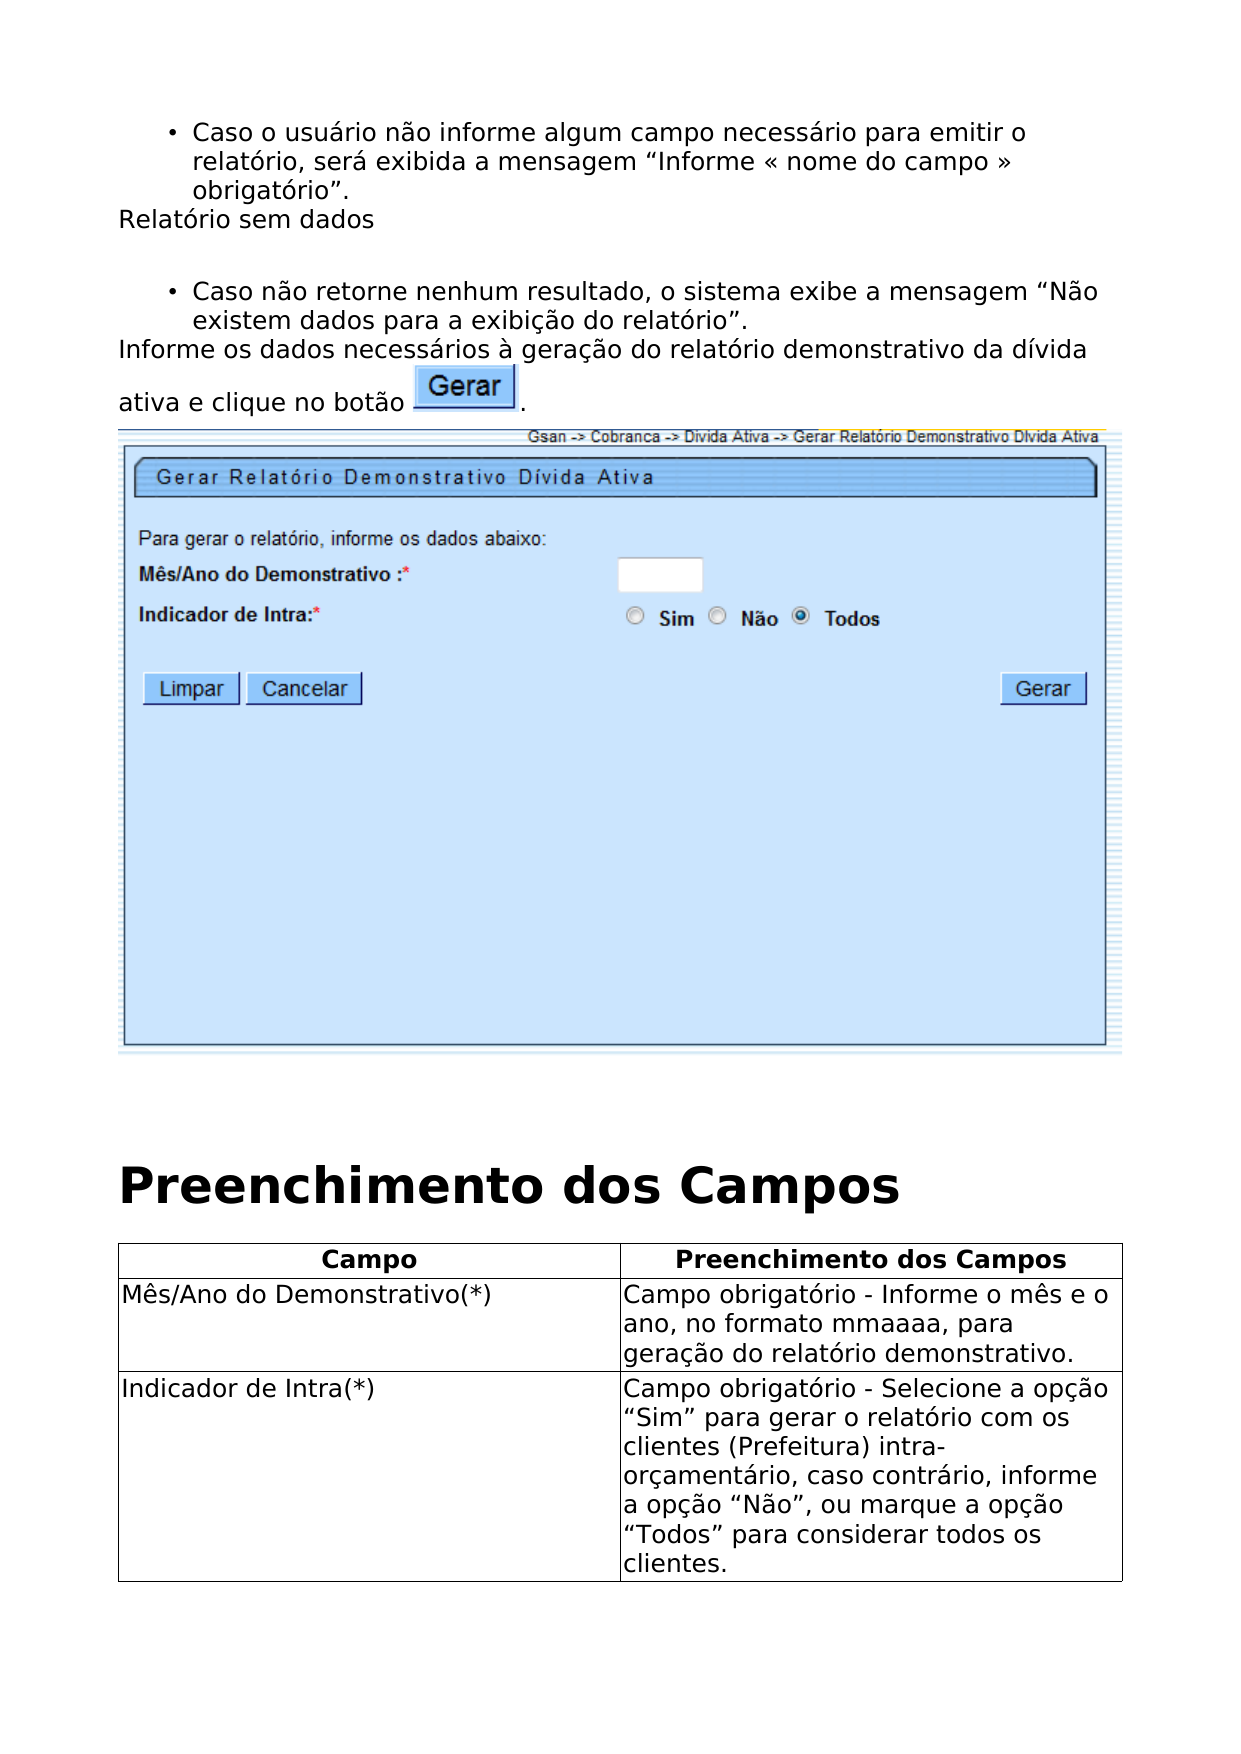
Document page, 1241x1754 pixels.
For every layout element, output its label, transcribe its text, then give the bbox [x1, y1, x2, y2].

text Informe os dados necessários à geração do relatório demonstrativo da dívida ativa e clique no botão . [118, 335, 1122, 417]
text Relatório sem dados [118, 206, 1122, 235]
table_cell Indicador de Intra(*) [119, 1372, 620, 1581]
table_cell Mês/Ano do Demonstrativo(*) [119, 1279, 620, 1371]
picture [118, 429, 1123, 1056]
table_cell Campo obrigatório - Selecione a opção “Sim” para gerar o relatório com os clientes (Prefeitura) intra-orçamentário, caso contrário, informe a opção “Não”, ou marque a opção “Todos” para considerar todos os clientes. [621, 1372, 1122, 1581]
list Caso o usuário não informe algum campo necessário para emitir o relatório, será exibida a mensagem “Informe « nome do campo » obrigatório”. [177, 118, 1122, 206]
picture [412, 364, 520, 412]
subtitle Preenchimento dos Campos [118, 1157, 1122, 1215]
list Caso não retorne nenhum resultado, o sistema exibe a mensagem “Não existem dados para a exibição do relatório”. [177, 277, 1122, 335]
table_header Preenchimento dos Campos [621, 1244, 1122, 1277]
table_header Campo [119, 1244, 620, 1277]
table_cell Campo obrigatório - Informe o mês e o ano, no formato mmaaaa, para geração do relatório demonstrativo. [621, 1279, 1122, 1371]
